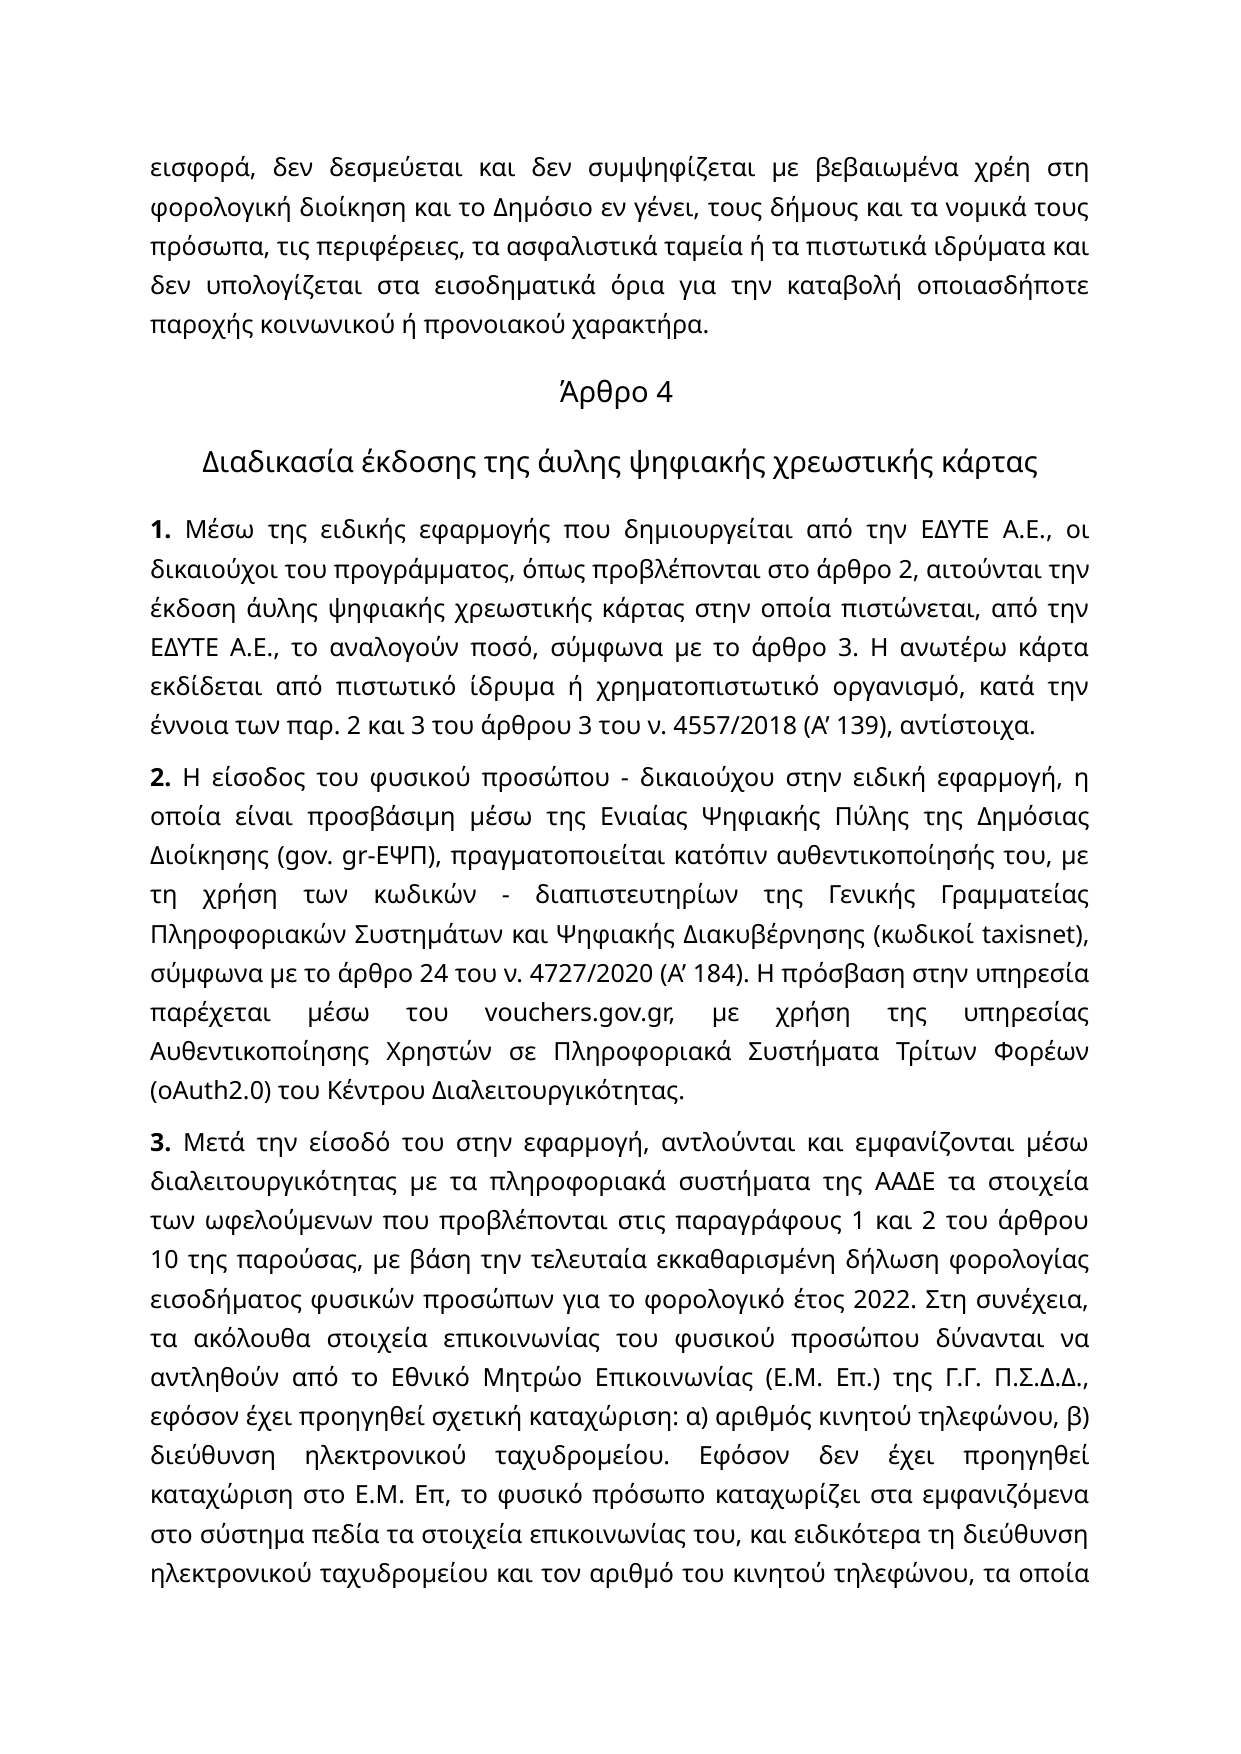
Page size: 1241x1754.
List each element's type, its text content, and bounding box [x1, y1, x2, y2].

text 1. Μέσω της ειδικής εφαρμογής που δημιουργείται από την ΕΔΥΤΕ Α.Ε., οι δικαιούχοι του προγράμματος, όπως προβλέπονται στο άρθρο 2, αιτούνται την έκδοση άυλης ψηφιακής χρεωστικής κάρτας στην οποία πιστώνεται, από την ΕΔΥΤΕ Α.Ε., το αναλογούν ποσό, σύμφωνα με το άρθρο 3. Η ανωτέρω κάρτα εκδίδεται από πιστωτικό ίδρυμα ή χρηματοπιστωτικό οργανισμό, κατά την έννοια των παρ. 2 και 3 του άρθρου 3 του ν. 4557/2018 (Α’ 139), αντίστοιχα. [150, 512, 1090, 742]
subtitle Άρθρο 4 [150, 371, 1090, 411]
text εισφορά, δεν δεσμεύεται και δεν συμψηφίζεται με βεβαιωμένα χρέη στη φορολογική διοίκηση και το Δημόσιο εν γένει, τους δήμους και τα νομικά τους πρόσωπα, τις περιφέρειες, τα ασφαλιστικά ταμεία ή τα πιστωτικά ιδρύματα και δεν υπολογίζεται στα εισοδηματικά όρια για την καταβολή οποιασδήποτε παροχής κοινωνικού ή προνοιακού χαρακτήρα. [150, 150, 1090, 341]
text 2. Η είσοδος του φυσικού προσώπου - δικαιούχου στην ειδική εφαρμογή, η οποία είναι προσβάσιμη μέσω της Ενιαίας Ψηφιακής Πύλης της Δημόσιας Διοίκησης (gov. gr-ΕΨΠ), πραγματοποιείται κατόπιν αυθεντικοποίησής του, με τη χρήση των κωδικών - διαπιστευτηρίων της Γενικής Γραμματείας Πληροφοριακών Συστημάτων και Ψηφιακής Διακυβέρνησης (κωδικοί taxisnet), σύμφωνα με το άρθρο 24 του ν. 4727/2020 (Α’ 184). Η πρόσβαση στην υπηρεσία παρέχεται μέσω του vouchers.gov.gr, με χρήση της υπηρεσίας Αυθεντικοποίησης Χρηστών σε Πληροφοριακά Συστήματα Τρίτων Φορέων (oAuth2.0) του Κέντρου Διαλειτουργικότητας. [150, 759, 1090, 1107]
subtitle Διαδικασία έκδοσης της άυλης ψηφιακής χρεωστικής κάρτας [150, 441, 1090, 481]
text 3. Μετά την είσοδό του στην εφαρμογή, αντλούνται και εμφανίζονται μέσω διαλειτουργικότητας με τα πληροφοριακά συστήματα της ΑΑΔΕ τα στοιχεία των ωφελούμενων που προβλέπονται στις παραγράφους 1 και 2 του άρθρου 10 της παρούσας, με βάση την τελευταία εκκαθαρισμένη δήλωση φορολογίας εισοδήματος φυσικών προσώπων για το φορολογικό έτος 2022. Στη συνέχεια, τα ακόλουθα στοιχεία επικοινωνίας του φυσικού προσώπου δύνανται να αντληθούν από το Εθνικό Μητρώο Επικοινωνίας (Ε.Μ. Επ.) της Γ.Γ. Π.Σ.Δ.Δ., εφόσον έχει προηγηθεί σχετική καταχώριση: α) αριθμός κινητού τηλεφώνου, β) διεύθυνση ηλεκτρονικού ταχυδρομείου. Εφόσον δεν έχει προηγηθεί καταχώριση στο Ε.Μ. Επ, το φυσικό πρόσωπο καταχωρίζει στα εμφανιζόμενα στο σύστημα πεδία τα στοιχεία επικοινωνίας του, και ειδικότερα τη διεύθυνση ηλεκτρονικού ταχυδρομείου και τον αριθμό του κινητού τηλεφώνου, τα οποία [150, 1124, 1090, 1589]
